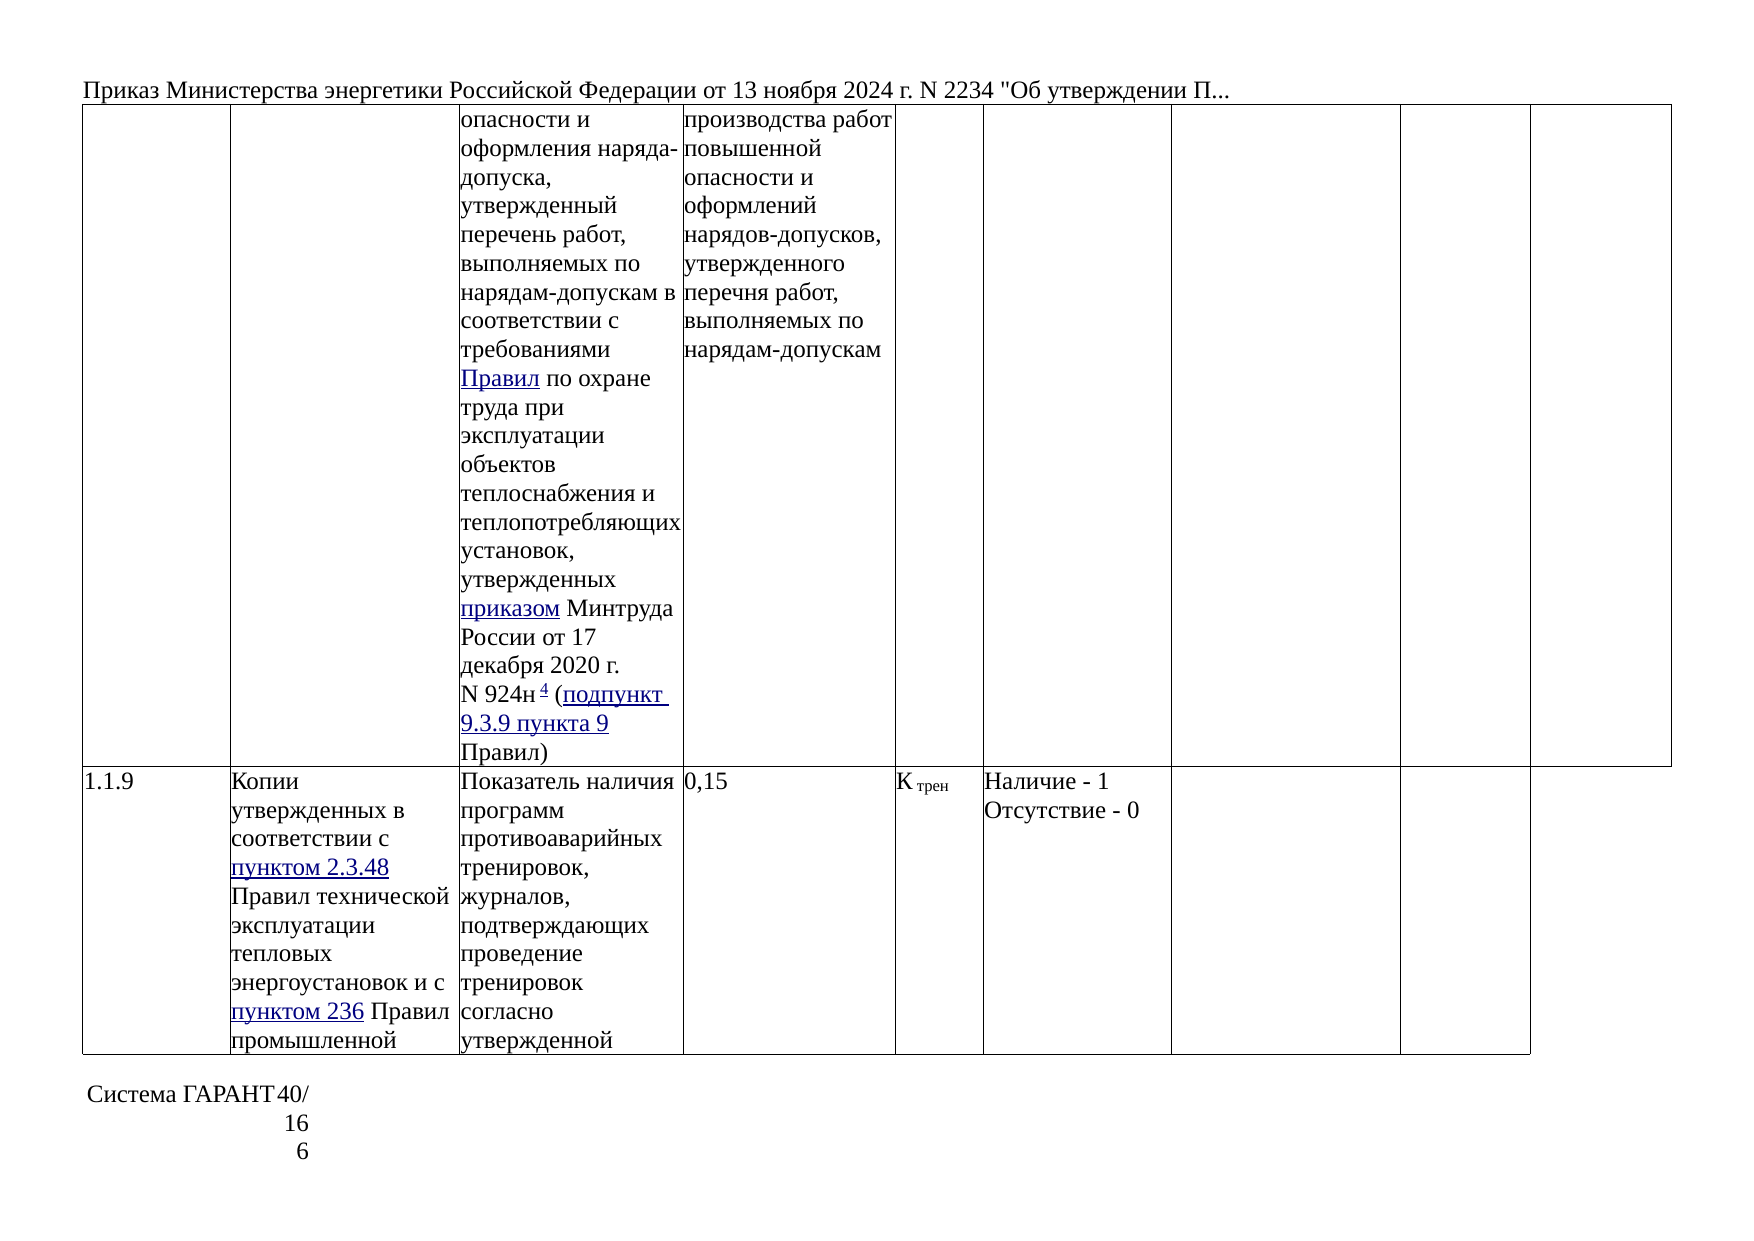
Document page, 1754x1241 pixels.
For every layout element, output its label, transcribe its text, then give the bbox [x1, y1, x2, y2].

table_cell [984, 105, 1171, 766]
table_cell [1401, 105, 1530, 766]
table_cell [896, 105, 983, 766]
table_cell [1172, 767, 1400, 1053]
table_cell опасности и оформления наряда-допуска, утвержденный перечень работ, выполняемых по нарядам-допускам в соответствии с требованиями Правил по охране труда при эксплуатации объектов теплоснабжения и теплопотребляющих установок, утвержденных приказом Минтруда России от 17 декабря 2020 г. N 924н 4 (подпункт 9.3.9 пункта 9 Правил) [460, 105, 683, 766]
table_cell [1531, 105, 1671, 766]
table_cell [1531, 767, 1671, 1053]
table_cell Показатель наличия программ противоаварийных тренировок, журналов, подтверждающих проведение тренировок согласно утвержденной [460, 767, 683, 1053]
table_cell К трен [896, 767, 983, 1053]
table_cell [1401, 767, 1530, 1053]
table_cell 0,15 [684, 767, 895, 1053]
table_cell [231, 105, 459, 766]
table_cell [1172, 105, 1400, 766]
table_cell Наличие - 1 Отсутствие - 0 [984, 767, 1171, 1053]
table_cell [83, 105, 230, 766]
table_cell производства работ повышенной опасности и оформлений нарядов-допусков, утвержденного перечня работ, выполняемых по нарядам-допускам [684, 105, 895, 766]
table_cell 1.1.9 [83, 767, 230, 1053]
table_cell Копии утвержденных в соответствии с пунктом 2.3.48 Правил технической эксплуатации тепловых энергоустановок и с пунктом 236 Правил промышленной [231, 767, 459, 1053]
